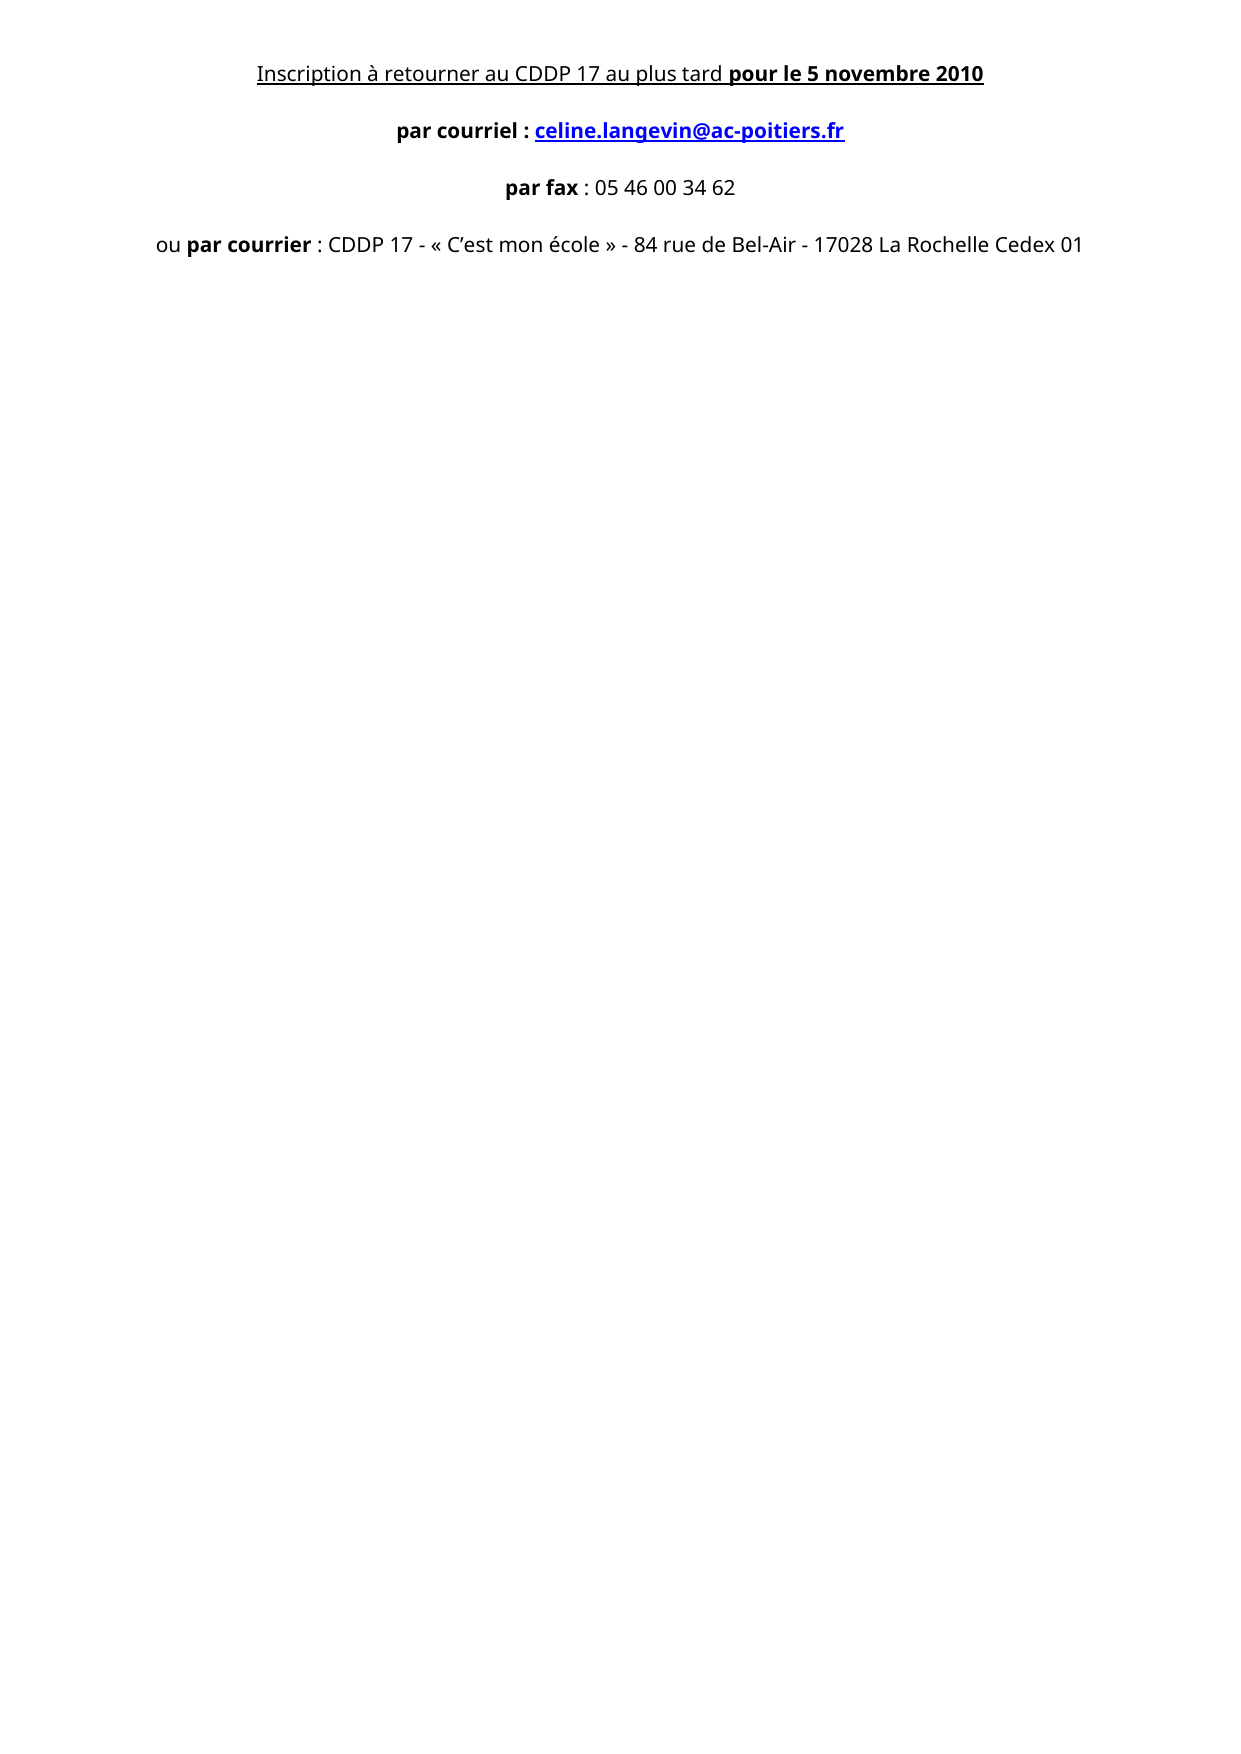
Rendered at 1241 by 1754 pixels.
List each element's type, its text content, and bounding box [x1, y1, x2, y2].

subtitle Inscription à retourner au CDDP 17 au plus tard pour le 5 novembre 2010 [89, 59, 1152, 87]
text par fax : 05 46 00 34 62 [89, 173, 1152, 201]
text ou par courrier : CDDP 17 - « C’est mon école » - 84 rue de Bel-Air - 17028 La Rochelle Cedex 01 [89, 230, 1152, 258]
text par courriel : celine.langevin@ac-poitiers.fr [89, 116, 1152, 144]
